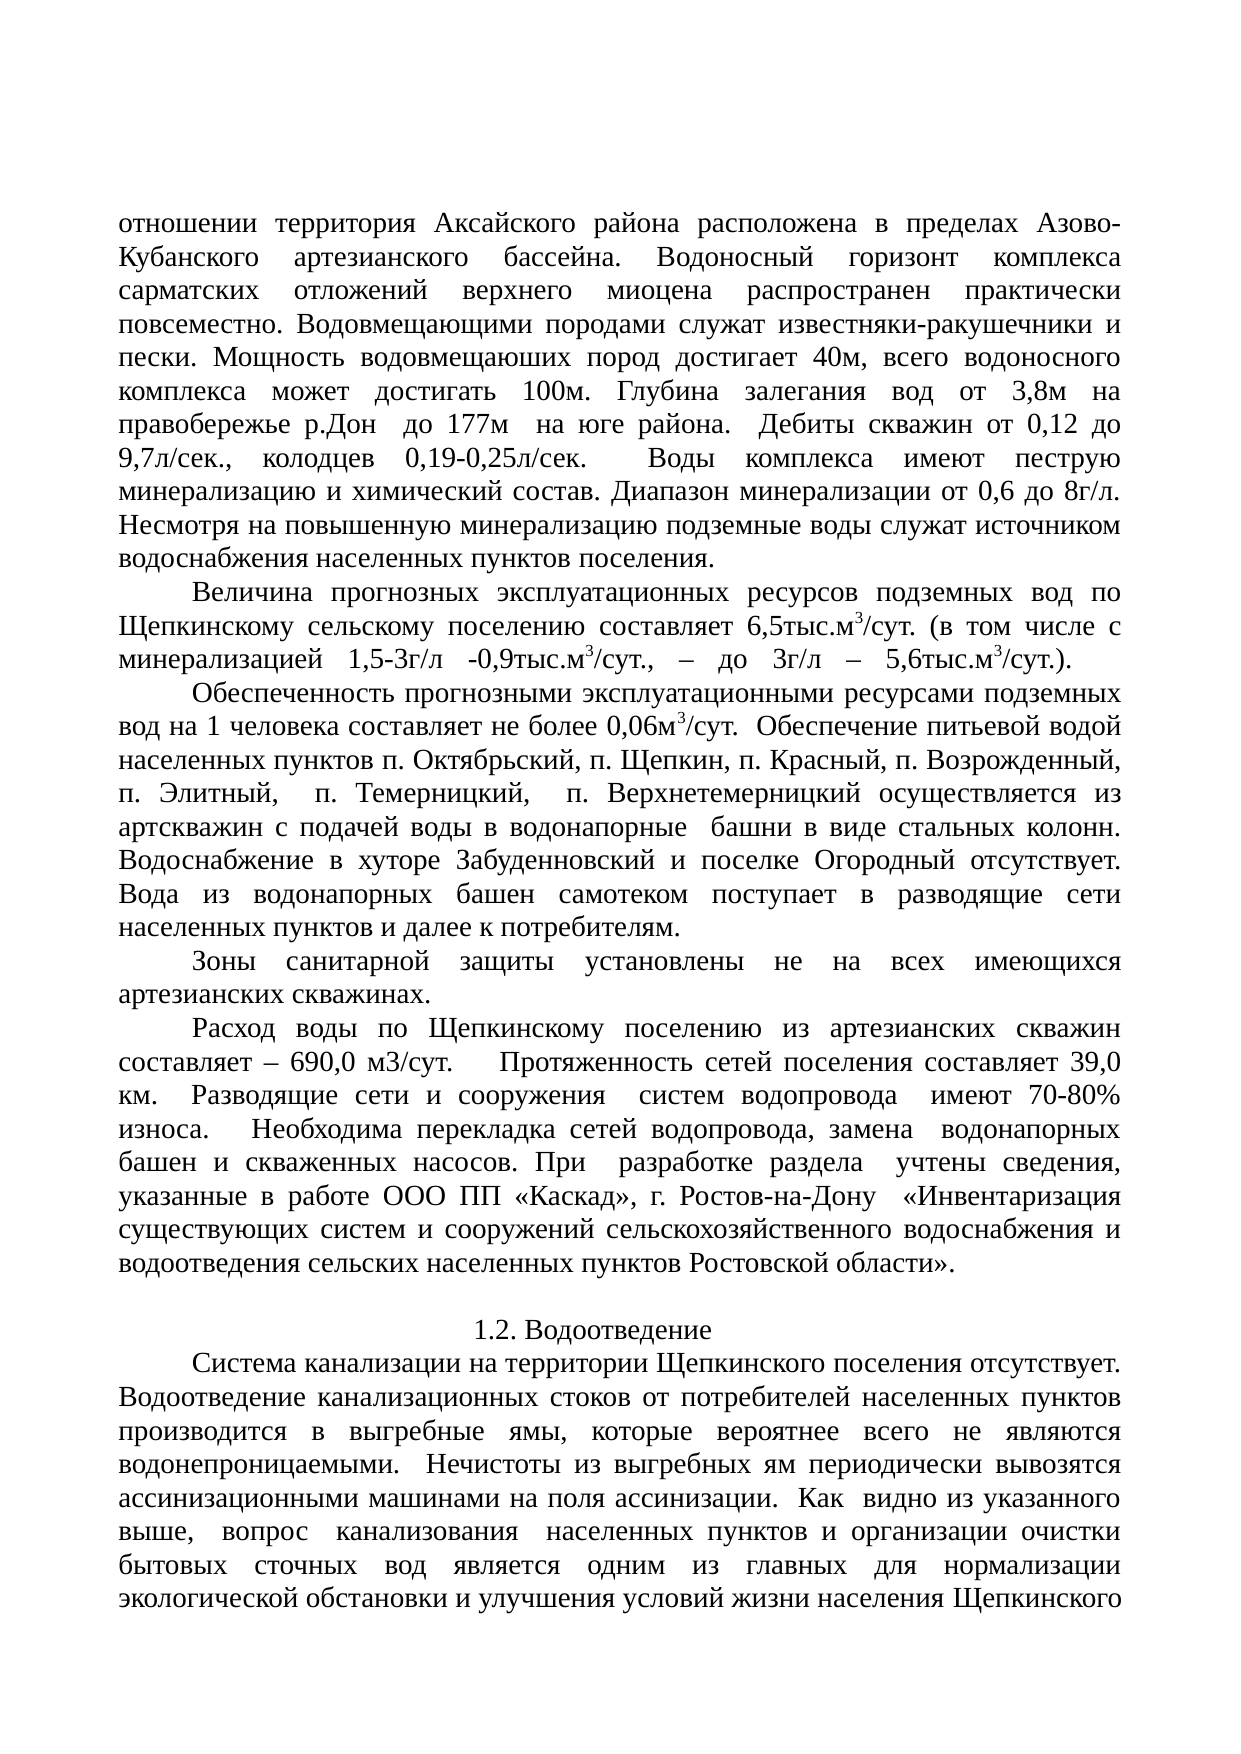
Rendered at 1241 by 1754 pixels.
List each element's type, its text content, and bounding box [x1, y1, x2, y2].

text Зоны санитарной защиты установлены не на всех имеющихся артезианских скважинах. [118, 943, 1122, 1010]
text 1.2. Водоотведение [118, 1312, 1122, 1346]
text отношении территория Аксайского района расположена в пределах Азово-Кубанского артезианского бассейна. Водоносный горизонт комплекса сарматских отложений верхнего миоцена распространен практически повсеместно. Водовмещающими породами служат известняки-ракушечники и пески. Мощность водовмещаюших пород достигает 40м, всего водоносного комплекса может достигать 100м. Глубина залегания вод от 3,8м на правобережье р.Дон до 177м на юге района. Дебиты скважин от 0,12 до 9,7л/сек., колодцев 0,19-0,25л/сек. Воды комплекса имеют пеструю минерализацию и химический состав. Диапазон минерализации от 0,6 до 8г/л. Несмотря на повышенную минерализацию подземные воды служат источником водоснабжения населенных пунктов поселения. [118, 205, 1122, 574]
text Расход воды по Щепкинскому поселению из артезианских скважин составляет – 690,0 м3/сут. Протяженность сетей поселения составляет 39,0 км. Разводящие сети и сооружения систем водопровода имеют 70-80% износа. Необходима перекладка сетей водопровода, замена водонапорных башен и скваженных насосов. При разработке раздела учтены сведения, указанные в работе ООО ПП «Каскад», г. Ростов-на-Дону «Инвентаризация существующих систем и сооружений сельскохозяйственного водоснабжения и водоотведения сельских населенных пунктов Ростовской области». [118, 1010, 1122, 1278]
text Система канализации на территории Щепкинского поселения отсутствует. Водоотведение канализационных стоков от потребителей населенных пунктов производится в выгребные ямы, которые вероятнее всего не являются водонепроницаемыми. Нечистоты из выгребных ям периодически вывозятся ассинизационными машинами на поля ассинизации. Как видно из указанного выше, вопрос канализования населенных пунктов и организации очистки бытовых сточных вод является одним из главных для нормализации экологической обстановки и улучшения условий жизни населения Щепкинского [118, 1346, 1122, 1614]
text Величина прогнозных эксплуатационных ресурсов подземных вод по Щепкинскому сельскому поселению составляет 6,5тыс.м3/сут. (в том числе с минерализацией 1,5-3г/л -0,9тыс.м3/сут., – до 3г/л – 5,6тыс.м3/сут.). Обеспеченность прогнозными эксплуатационными ресурсами подземных вод на 1 человека составляет не более 0,06м3/сут. Обеспечение питьевой водой населенных пунктов п. Октябрьский, п. Щепкин, п. Красный, п. Возрожденный, п. Элитный, п. Темерницкий, п. Верхнетемерницкий осуществляется из артскважин с подачей воды в водонапорные башни в виде стальных колонн. Водоснабжение в хуторе Забуденновский и поселке Огородный отсутствует. Вода из водонапорных башен самотеком поступает в разводящие сети населенных пунктов и далее к потребителям. [118, 574, 1122, 943]
